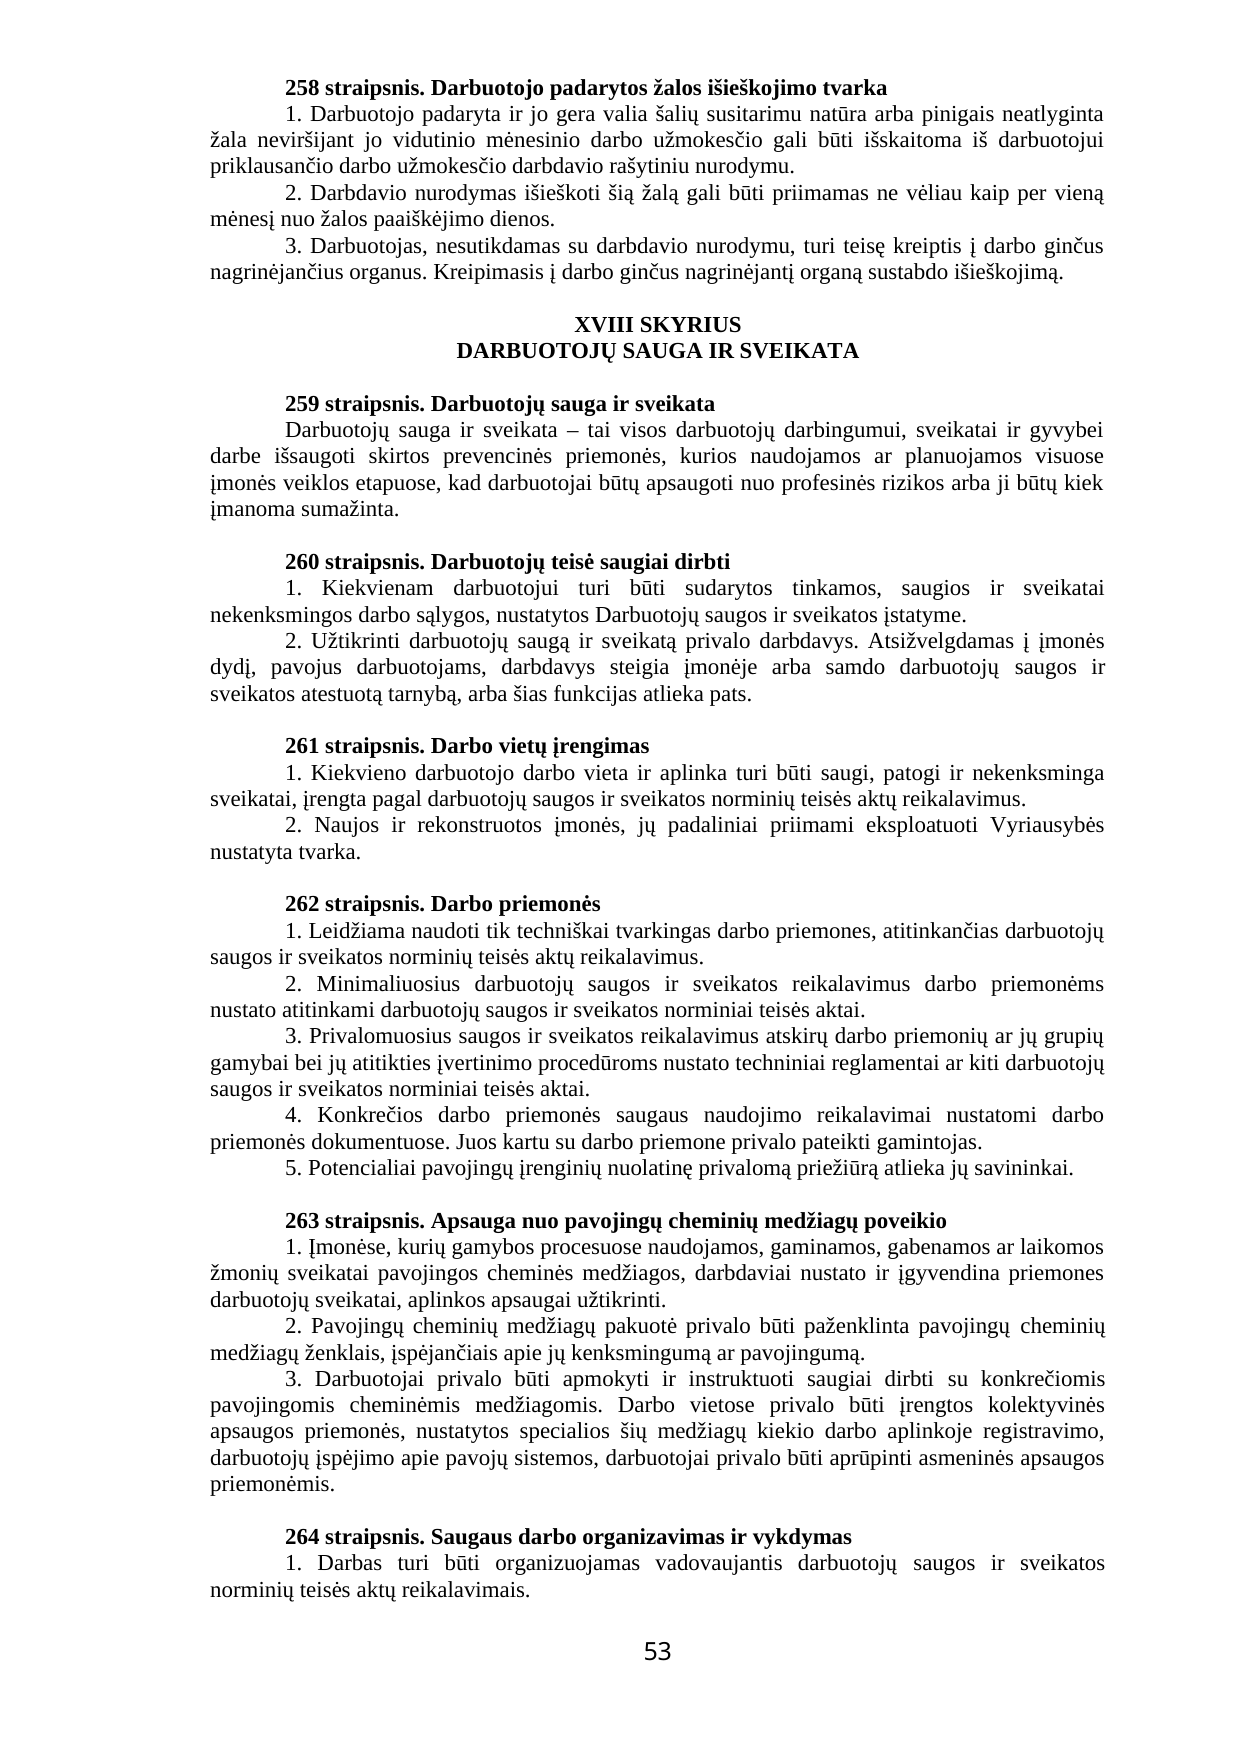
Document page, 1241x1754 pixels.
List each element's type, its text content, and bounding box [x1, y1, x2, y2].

text XVIII SKYRIUS [210, 311, 1106, 337]
text 1. Darbuotojo padaryta ir jo gera valia šalių susitarimu natūra arba pinigais neatlyginta žala neviršijant jo vidutinio mėnesinio darbo užmokesčio gali būti išskaitoma iš darbuotojui priklausančio darbo užmokesčio darbdavio rašytiniu nurodymu. [210, 100, 1106, 179]
text 2. Darbdavio nurodymas išieškoti šią žalą gali būti priimamas ne vėliau kaip per vieną mėnesį nuo žalos paaiškėjimo dienos. [210, 179, 1106, 232]
text 4. Konkrečios darbo priemonės saugaus naudojimo reikalavimai nustatomi darbo priemonės dokumentuose. Juos kartu su darbo priemone privalo pateikti gamintojas. [210, 1101, 1106, 1154]
text 1. Kiekvienam darbuotojui turi būti sudarytos tinkamos, saugios ir sveikatai nekenksmingos darbo sąlygos, nustatytos Darbuotojų saugos ir sveikatos įstatyme. [210, 574, 1106, 627]
text 3. Darbuotojai privalo būti apmokyti ir instruktuoti saugiai dirbti su konkrečiomis pavojingomis cheminėmis medžiagomis. Darbo vietose privalo būti įrengtos kolektyvinės apsaugos priemonės, nustatytos specialios šių medžiagų kiekio darbo aplinkoje registravimo, darbuotojų įspėjimo apie pavojų sistemos, darbuotojai privalo būti aprūpinti asmeninės apsaugos priemonėmis. [210, 1365, 1106, 1497]
text 1. Kiekvieno darbuotojo darbo vieta ir aplinka turi būti saugi, patogi ir nekenksminga sveikatai, įrengta pagal darbuotojų saugos ir sveikatos norminių teisės aktų reikalavimus. [210, 759, 1106, 811]
text 1. Darbas turi būti organizuojamas vadovaujantis darbuotojų saugos ir sveikatos norminių teisės aktų reikalavimais. [210, 1549, 1106, 1602]
text 2. Minimaliuosius darbuotojų saugos ir sveikatos reikalavimus darbo priemonėms nustato atitinkami darbuotojų saugos ir sveikatos norminiai teisės aktai. [210, 969, 1106, 1022]
text 2. Naujos ir rekonstruotos įmonės, jų padaliniai priimami eksploatuoti Vyriausybės nustatyta tvarka. [210, 811, 1106, 864]
text Darbuotojų sauga ir sveikata – tai visos darbuotojų darbingumui, sveikatai ir gyvybei darbe išsaugoti skirtos prevencinės priemonės, kurios naudojamos ar planuojamos visuose įmonės veiklos etapuose, kad darbuotojai būtų apsaugoti nuo profesinės rizikos arba ji būtų kiek įmanoma sumažinta. [210, 416, 1106, 522]
text 3. Darbuotojas, nesutikdamas su darbdavio nurodymu, turi teisę kreiptis į darbo ginčus nagrinėjančius organus. Kreipimasis į darbo ginčus nagrinėjantį organą sustabdo išieškojimą. [210, 232, 1106, 284]
text 258 straipsnis. Darbuotojo padarytos žalos išieškojimo tvarka [210, 73, 1106, 100]
text 264 straipsnis. Saugaus darbo organizavimas ir vykdymas [210, 1523, 1106, 1549]
text DARBUOTOJŲ SAUGA IR SVEIKATA [210, 337, 1106, 363]
text 262 straipsnis. Darbo priemonės [210, 891, 1106, 917]
text 1. Leidžiama naudoti tik techniškai tvarkingas darbo priemones, atitinkančias darbuotojų saugos ir sveikatos norminių teisės aktų reikalavimus. [210, 917, 1106, 969]
text 2. Pavojingų cheminių medžiagų pakuotė privalo būti paženklinta pavojingų cheminių medžiagų ženklais, įspėjančiais apie jų kenksmingumą ar pavojingumą. [210, 1312, 1106, 1365]
text 263 straipsnis. Apsauga nuo pavojingų cheminių medžiagų poveikio [210, 1207, 1106, 1233]
text 260 straipsnis. Darbuotojų teisė saugiai dirbti [210, 548, 1106, 574]
text 2. Užtikrinti darbuotojų saugą ir sveikatą privalo darbdavys. Atsižvelgdamas į įmonės dydį, pavojus darbuotojams, darbdavys steigia įmonėje arba samdo darbuotojų saugos ir sveikatos atestuotą tarnybą, arba šias funkcijas atlieka pats. [210, 627, 1106, 706]
text 5. Potencialiai pavojingų įrenginių nuolatinę privalomą priežiūrą atlieka jų savininkai. [210, 1154, 1106, 1180]
text 1. Įmonėse, kurių gamybos procesuose naudojamos, gaminamos, gabenamos ar laikomos žmonių sveikatai pavojingos cheminės medžiagos, darbdaviai nustato ir įgyvendina priemones darbuotojų sveikatai, aplinkos apsaugai užtikrinti. [210, 1233, 1106, 1312]
text 259 straipsnis. Darbuotojų sauga ir sveikata [210, 390, 1106, 416]
text 261 straipsnis. Darbo vietų įrengimas [210, 732, 1106, 759]
text 3. Privalomuosius saugos ir sveikatos reikalavimus atskirų darbo priemonių ar jų grupių gamybai bei jų atitikties įvertinimo procedūroms nustato techniniai reglamentai ar kiti darbuotojų saugos ir sveikatos norminiai teisės aktai. [210, 1022, 1106, 1101]
